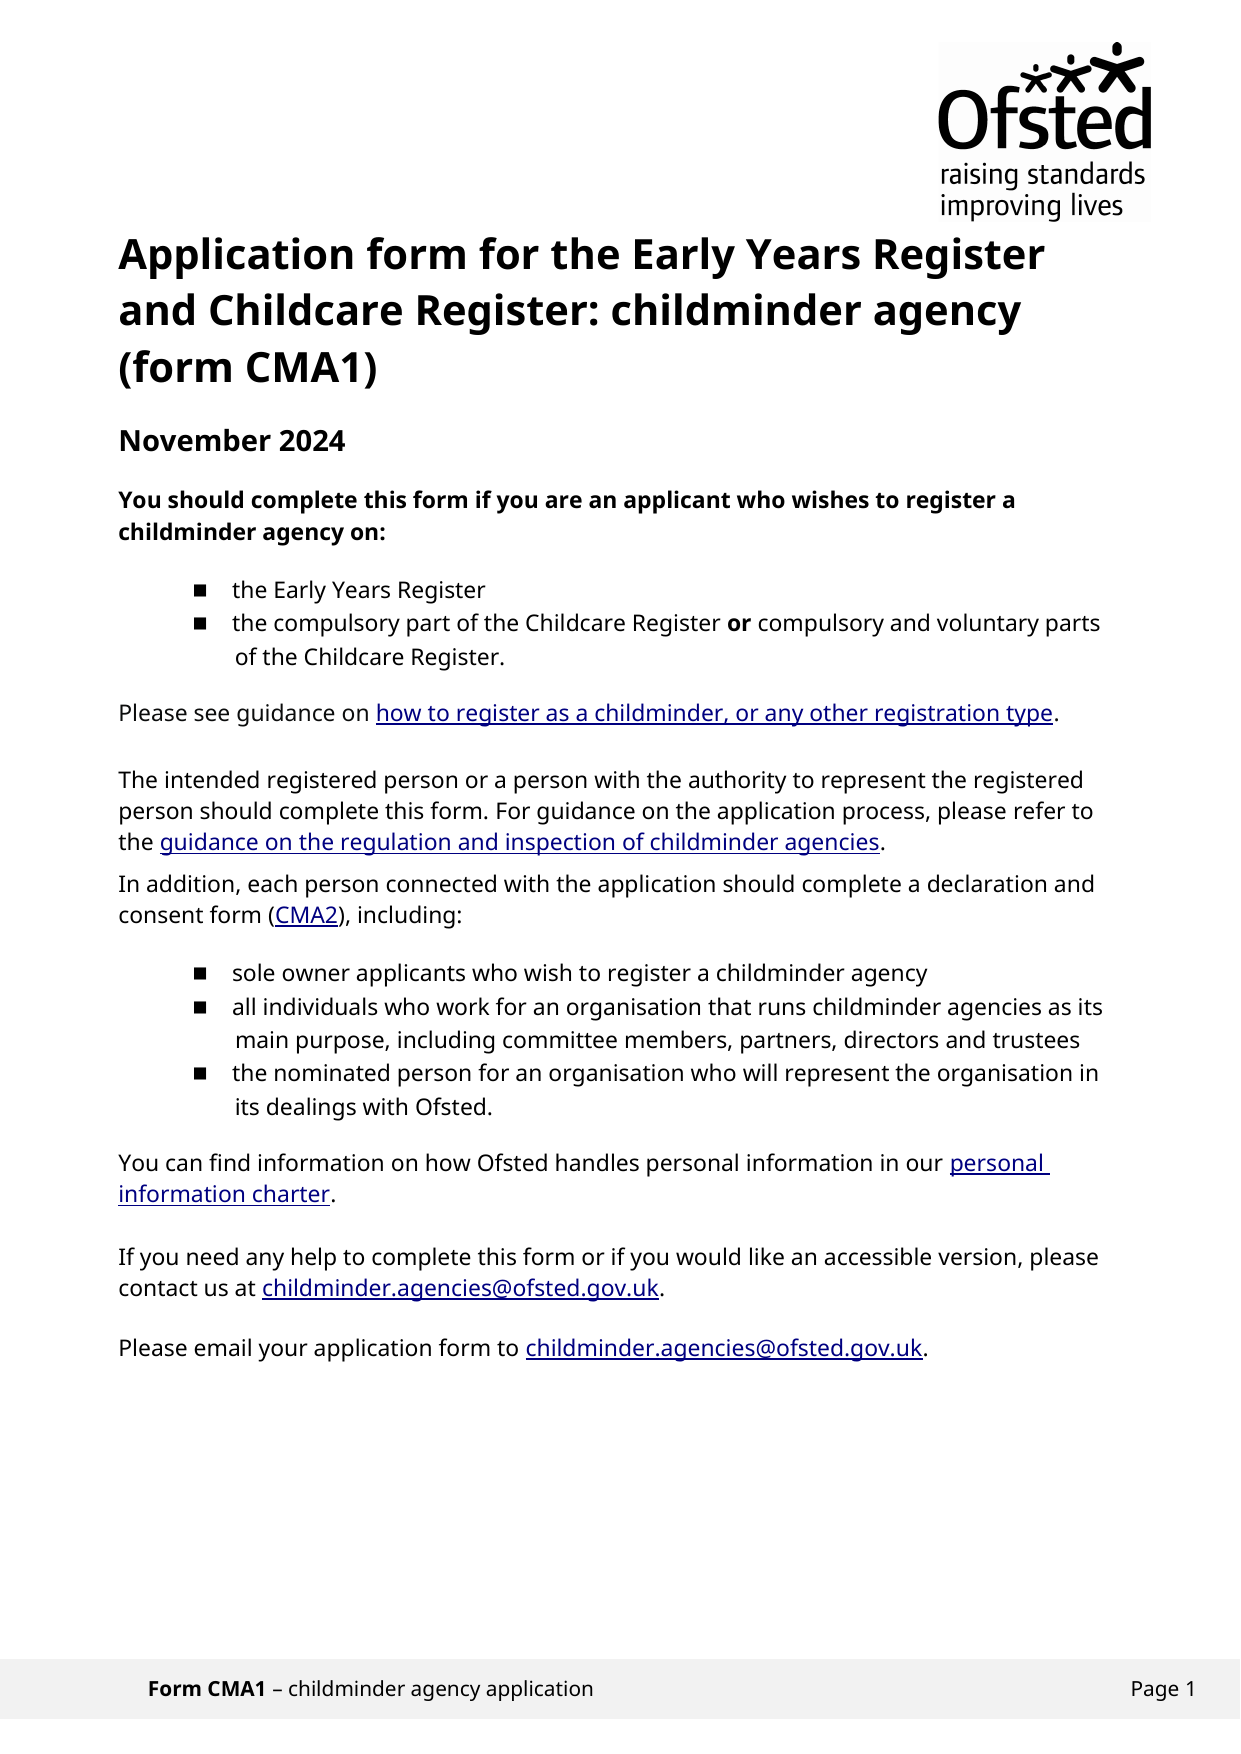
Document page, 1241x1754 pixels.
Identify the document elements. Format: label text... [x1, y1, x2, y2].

title November 2024 [118, 420, 1122, 459]
list sole owner applicants who wish to register a childminder agency [192, 955, 1122, 989]
text Please email your application form to childminder.agencies@ofsted.gov.uk. [118, 1332, 1122, 1363]
text If you need any help to complete this form or if you would like an accessible version, please contact us at childminder.agencies@ofsted.gov.uk. [118, 1241, 1122, 1303]
title You should complete this form if you are an applicant who wishes to register a childminder agency on: [118, 484, 1122, 547]
list the Early Years Register [192, 572, 1122, 605]
list all individuals who work for an organisation that runs childminder agencies as its main purpose, including committee members, partners, directors and trustees [192, 989, 1122, 1055]
text The intended registered person or a person with the authority to represent the registered person should complete this form. For guidance on the application process, please refer to the guidance on the regulation and inspection of childminder agencies. [118, 764, 1122, 857]
text You can find information on how Ofsted handles personal information in our personal information charter. [118, 1147, 1122, 1209]
text In addition, each person connected with the application should complete a declaration and consent form (CMA2), including: [118, 868, 1122, 930]
list the nominated person for an organisation who will represent the organisation in its dealings with Ofsted. [192, 1055, 1122, 1122]
title Application form for the Early Years Register and Childcare Register: childminder agency (form CMA1) [118, 224, 1122, 395]
list the compulsory part of the Childcare Register or compulsory and voluntary parts of the Childcare Register. [192, 605, 1122, 672]
text Please see guidance on how to register as a childminder, or any other registration type. [118, 697, 1122, 728]
